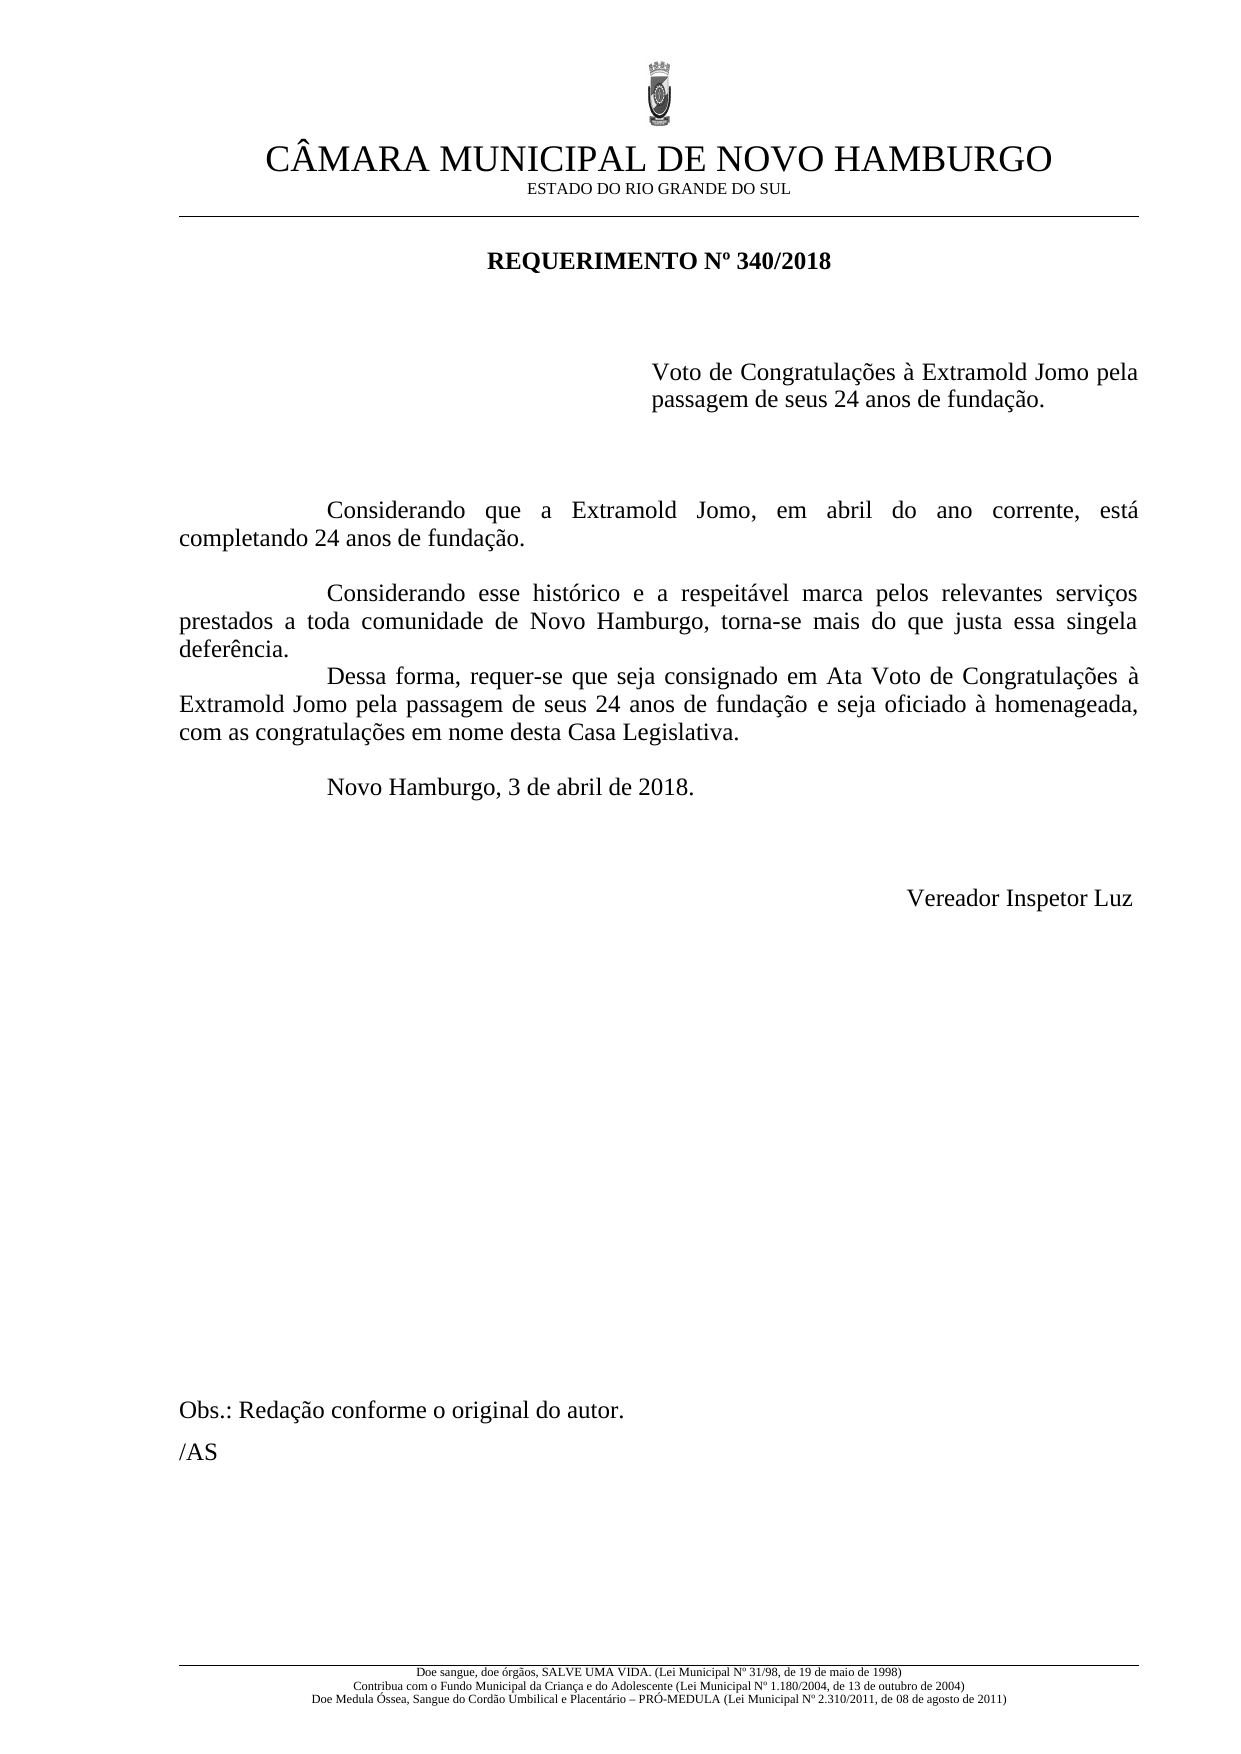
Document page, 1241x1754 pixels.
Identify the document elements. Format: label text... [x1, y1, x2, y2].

text Vereador Inspetor Luz [179, 884, 1139, 912]
text Considerando que a Extramold Jomo, em abril do ano corrente, está completando 24 anos de fundação. [179, 496, 1139, 552]
text Novo Hamburgo, 3 de abril de 2018. [179, 773, 1139, 801]
text /AS [179, 1438, 1139, 1466]
text Voto de Congratulações à Extramold Jomo pela passagem de seus 24 anos de fundação. [651, 358, 1139, 413]
text Considerando esse histórico e a respeitável marca pelos relevantes serviços prestados a toda comunidade de Novo Hamburgo, torna-se mais do que justa essa singela deferência. [179, 579, 1139, 662]
text Dessa forma, requer-se que seja consignado em Ata Voto de Congratulações à Extramold Jomo pela passagem de seus 24 anos de fundação e seja oficiado à homenageada, com as congratulações em nome desta Casa Legislativa. [179, 662, 1139, 746]
text Obs.: Redação conforme o original do autor. [179, 1397, 1139, 1424]
text REQUERIMENTO Nº 340/2018 [179, 247, 1139, 274]
